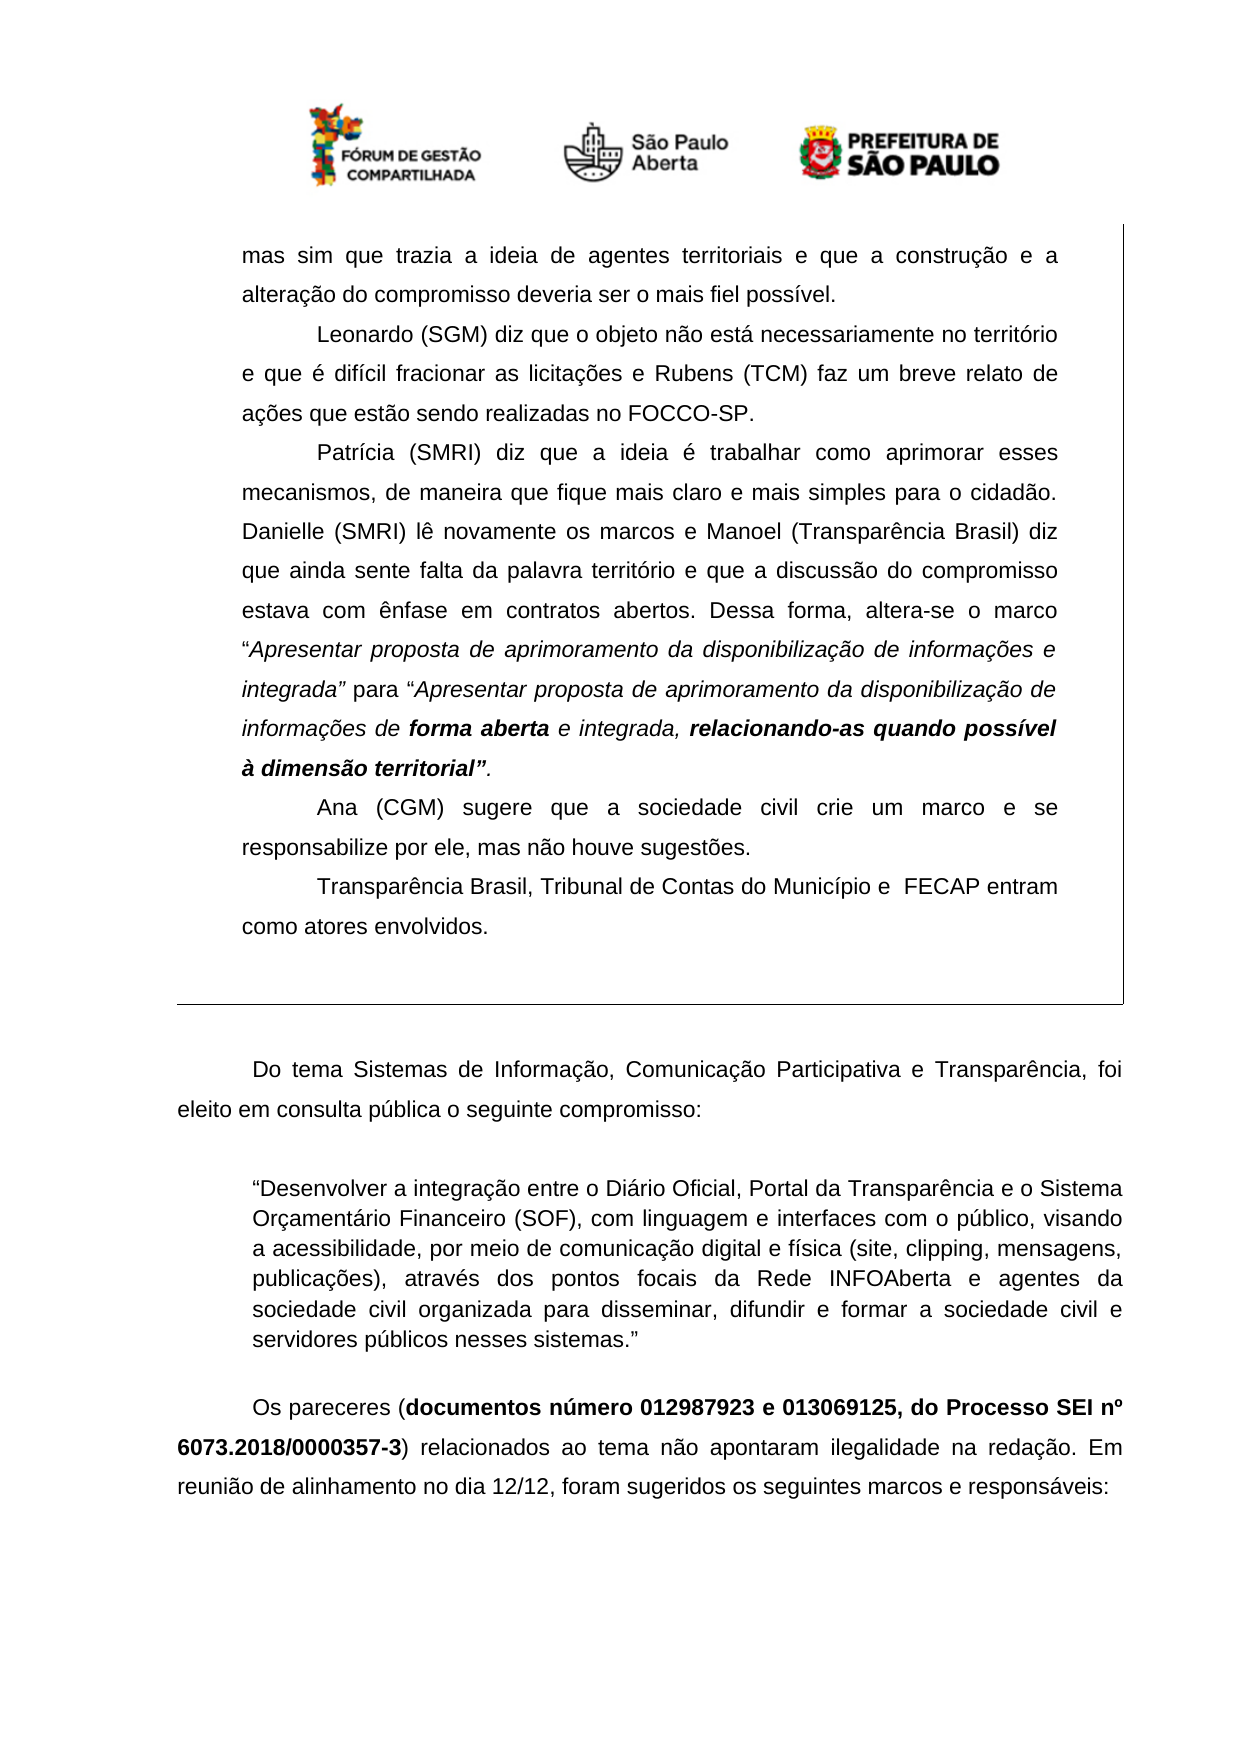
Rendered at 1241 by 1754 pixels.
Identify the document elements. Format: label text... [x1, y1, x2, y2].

text Leonardo (SGM) diz que o objeto não está necessariamente no território e que é difícil fracionar as licitações e Rubens (TCM) faz um breve relato de ações que estão sendo realizadas no FOCCO-SP. [177, 256, 1123, 374]
text Os pareceres (documentos número 012987923 e 013069125, do Processo SEI nº 6073.2018/0000357-3) relacionados ao tema não apontaram ilegalidade na redação. Em reunião de alinhamento no dia 12/12, foram sugeridos os seguintes marcos e responsáveis: [177, 1392, 1123, 1499]
text “Desenvolver a integração entre o Diário Oficial, Portal da Transparência e o Sistema Orçamentário Financeiro (SOF), com linguagem e interfaces com o público, visando a acessibilidade, por meio de comunicação digital e física (site, clipping, mensagens, publicações), através dos pontos focais da Rede INFOAberta e agentes da sociedade civil organizada para disseminar, difundir e formar a sociedade civil e servidores públicos nesses sistemas.” [252, 1175, 1123, 1352]
text Ana (CGM) sugere que a sociedade civil crie um marco e se responsabilize por ele, mas não houve sugestões. [177, 730, 1123, 809]
text Manoel (Transparência Brasil) coloca que possuia um entendimento diferente do compromisso, que o mesmo não tratava de criação de comissões mas sim que trazia a ideia de agentes territoriais e que a construção e a alteração do compromisso deveria ser o mais fiel possível. [177, 177, 1123, 256]
text Patrícia (SMRI) diz que a ideia é trabalhar como aprimorar esses mecanismos, de maneira que fique mais claro e mais simples para o cidadão. Danielle (SMRI) lê novamente os marcos e Manoel (Transparência Brasil) diz que ainda sente falta da palavra território e que a discussão do compromisso estava com ênfase em contratos abertos. Dessa forma, altera-se o marco “Apresentar proposta de aprimoramento da disponibilização de informações e integrada” para “Apresentar proposta de aprimoramento da disponibilização de informações de forma aberta e integrada, relacionando-as quando possível à dimensão territorial”. [177, 374, 1123, 730]
text Transparência Brasil, Tribunal de Contas do Município e FECAP entram como atores envolvidos. [177, 809, 1123, 1004]
text Do tema Sistemas de Informação, Comunicação Participativa e Transparência, foi eleito em consulta pública o seguinte compromisso: [177, 1056, 1123, 1122]
